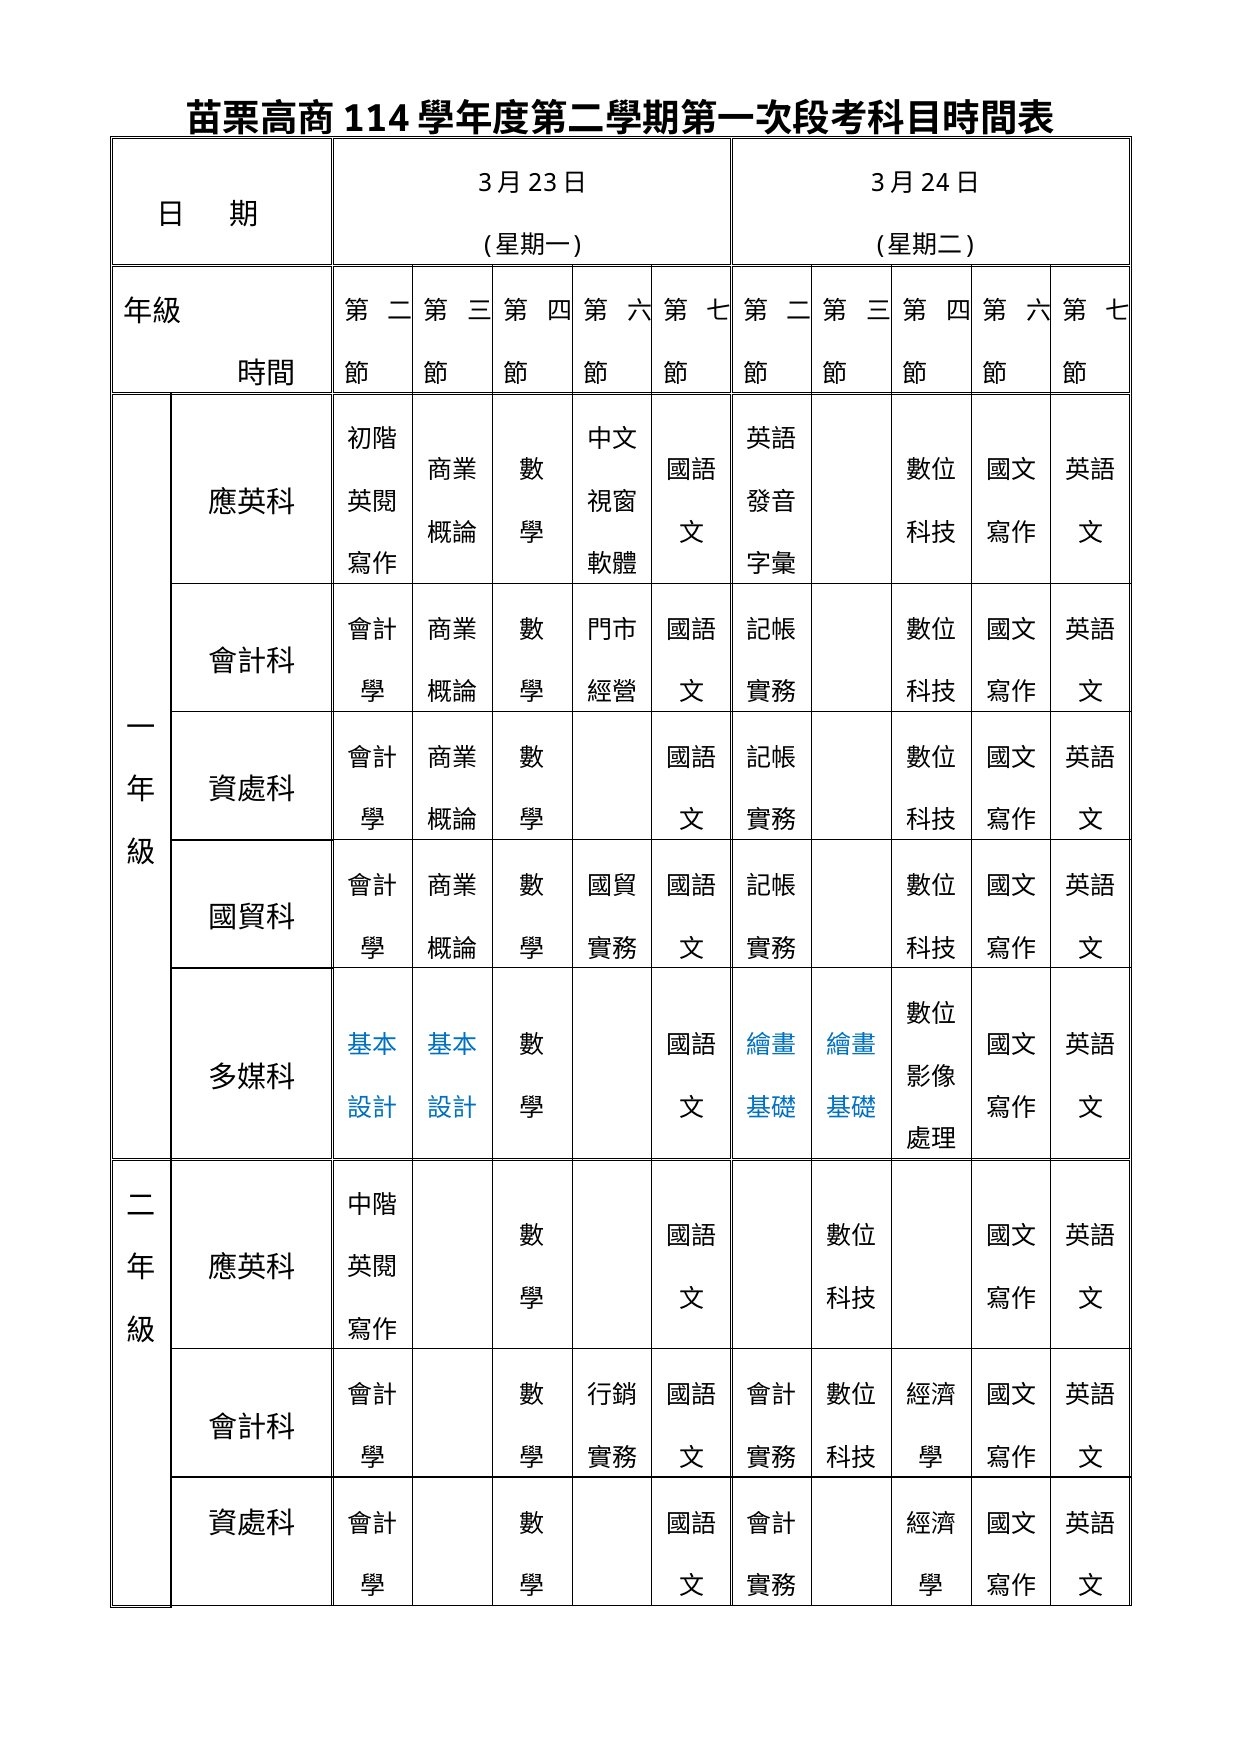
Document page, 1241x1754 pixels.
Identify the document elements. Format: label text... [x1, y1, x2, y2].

table_cell 經濟學 [892, 1349, 971, 1476]
table_cell [413, 1349, 492, 1476]
table_cell 數位科技 [892, 395, 971, 583]
table_cell 會計科 [172, 584, 331, 711]
table_cell 繪畫基礎 [733, 968, 811, 1158]
table_cell [413, 1478, 492, 1604]
table_cell [413, 1161, 492, 1348]
table_cell [812, 1478, 891, 1604]
table_cell 第二節 [334, 267, 412, 392]
table_cell 數位科技 [812, 1349, 891, 1476]
table_cell 數位科技 [812, 1161, 891, 1348]
table_header 3月24日 (星期二) [733, 139, 1129, 264]
table_cell 商業 概論 [413, 395, 492, 583]
table_cell 商業 概論 [413, 712, 492, 839]
table_cell 二年級 [113, 1161, 170, 1604]
text 苗栗高商114學年度第二學期第一次段考科目時間表 [33, 73, 1206, 136]
table_cell 會計 學 [334, 1478, 412, 1604]
table_cell [812, 840, 891, 967]
table_cell 數位科技 [892, 584, 971, 711]
table_cell 第三節 [413, 267, 492, 392]
table_cell 國語 文 [652, 1478, 730, 1604]
table_cell 國語 文 [652, 968, 730, 1158]
table_cell 第六節 [972, 267, 1050, 392]
table_cell 繪畫基礎 [812, 968, 891, 1158]
table_cell 國語 文 [652, 1349, 730, 1476]
table_cell 國語 文 [652, 1161, 730, 1348]
table_cell 國文 寫作 [972, 712, 1050, 839]
table_cell [573, 712, 651, 839]
table_cell [573, 968, 651, 1158]
table_cell 英語 文 [1051, 1349, 1129, 1476]
table_cell 國文 寫作 [972, 1478, 1050, 1604]
table_cell [573, 1161, 651, 1348]
table_cell 記帳實務 [733, 712, 811, 839]
table_cell 商業 概論 [413, 840, 492, 967]
table_cell 國文 寫作 [972, 840, 1050, 967]
table_cell [812, 712, 891, 839]
table_cell 數位科技 [892, 840, 971, 967]
table_cell 國貿實務 [573, 840, 651, 967]
table_cell 數 學 [493, 840, 572, 967]
table_cell 行銷實務 [573, 1349, 651, 1476]
table_cell 一年級 [113, 395, 170, 1158]
table_cell 第七節 [1051, 267, 1129, 392]
table_cell 應英科 [172, 395, 331, 583]
table_cell 第二節 [733, 267, 811, 392]
table_cell 記帳實務 [733, 840, 811, 967]
table_cell 英語 文 [1051, 840, 1129, 967]
table_cell 會計 學 [334, 712, 412, 839]
table_cell 國語 文 [652, 395, 730, 583]
table_cell 國文 寫作 [972, 1161, 1050, 1348]
table_cell 英語 文 [1051, 1478, 1129, 1604]
table_cell [733, 1161, 811, 1348]
table_cell 應英科 [172, 1161, 331, 1348]
table_cell 國語 文 [652, 840, 730, 967]
table_cell 第六節 [573, 267, 651, 392]
table_cell 數位影像處理 [892, 968, 971, 1158]
table_cell 初階 英閱 寫作 [334, 395, 412, 583]
table_cell 會計 學 [334, 840, 412, 967]
table_cell 記帳實務 [733, 584, 811, 711]
table_cell 會計科 [172, 1349, 331, 1476]
table_cell 英語 文 [1051, 968, 1129, 1158]
table_cell 國文 寫作 [972, 1349, 1050, 1476]
table_cell 會計實務 [733, 1349, 811, 1476]
table_cell 第三節 [812, 267, 891, 392]
table_cell 基本設計 [334, 968, 412, 1158]
table_cell 數位科技 [892, 712, 971, 839]
table_cell 國文 寫作 [972, 968, 1050, 1158]
table_cell 經濟學 [892, 1478, 971, 1604]
table_cell 數 學 [493, 1349, 572, 1476]
table_cell 數 學 [493, 712, 572, 839]
table_cell 基本設計 [413, 968, 492, 1158]
table_cell 英語 文 [1051, 395, 1129, 583]
table_cell 資處科 [172, 1478, 331, 1604]
table_cell [892, 1161, 971, 1348]
table_cell 第四節 [892, 267, 971, 392]
table_cell 國語 文 [652, 584, 730, 711]
table_cell 英語 發音 字彙 [733, 395, 811, 583]
table_cell 商業 概論 [413, 584, 492, 711]
table_cell 會計 學 [334, 1349, 412, 1476]
table_cell 會計實務 [733, 1478, 811, 1604]
table_cell 第七節 [652, 267, 730, 392]
table_cell 年級 時間 [113, 267, 331, 392]
table_cell 英語 文 [1051, 584, 1129, 711]
table_header 日 期 [113, 139, 331, 264]
table_cell 國貿科 [172, 841, 331, 967]
table_cell 資處科 [172, 712, 331, 839]
table_cell 數 學 [493, 968, 572, 1158]
table_cell 門市經營 [573, 584, 651, 711]
table_cell 中文視窗軟體 [573, 395, 651, 583]
table_cell 數 學 [493, 584, 572, 711]
table_cell [812, 584, 891, 711]
table_cell 國文 寫作 [972, 395, 1050, 583]
table_cell 國文 寫作 [972, 584, 1050, 711]
table_cell 英語 文 [1051, 1161, 1129, 1348]
table_cell [573, 1478, 651, 1604]
table_cell 英語 文 [1051, 712, 1129, 839]
table_cell 中階 英閱 寫作 [334, 1161, 412, 1348]
table_cell 多媒科 [172, 969, 331, 1158]
table_cell 第四節 [493, 267, 572, 392]
table_cell 國語 文 [652, 712, 730, 839]
table_cell 數 學 [493, 1161, 572, 1348]
table_header 3月23日 (星期一) [334, 139, 730, 264]
table_cell [812, 395, 891, 583]
table_cell 會計 學 [334, 584, 412, 711]
table_cell 數 學 [493, 395, 572, 583]
table_cell 數 學 [493, 1478, 572, 1604]
